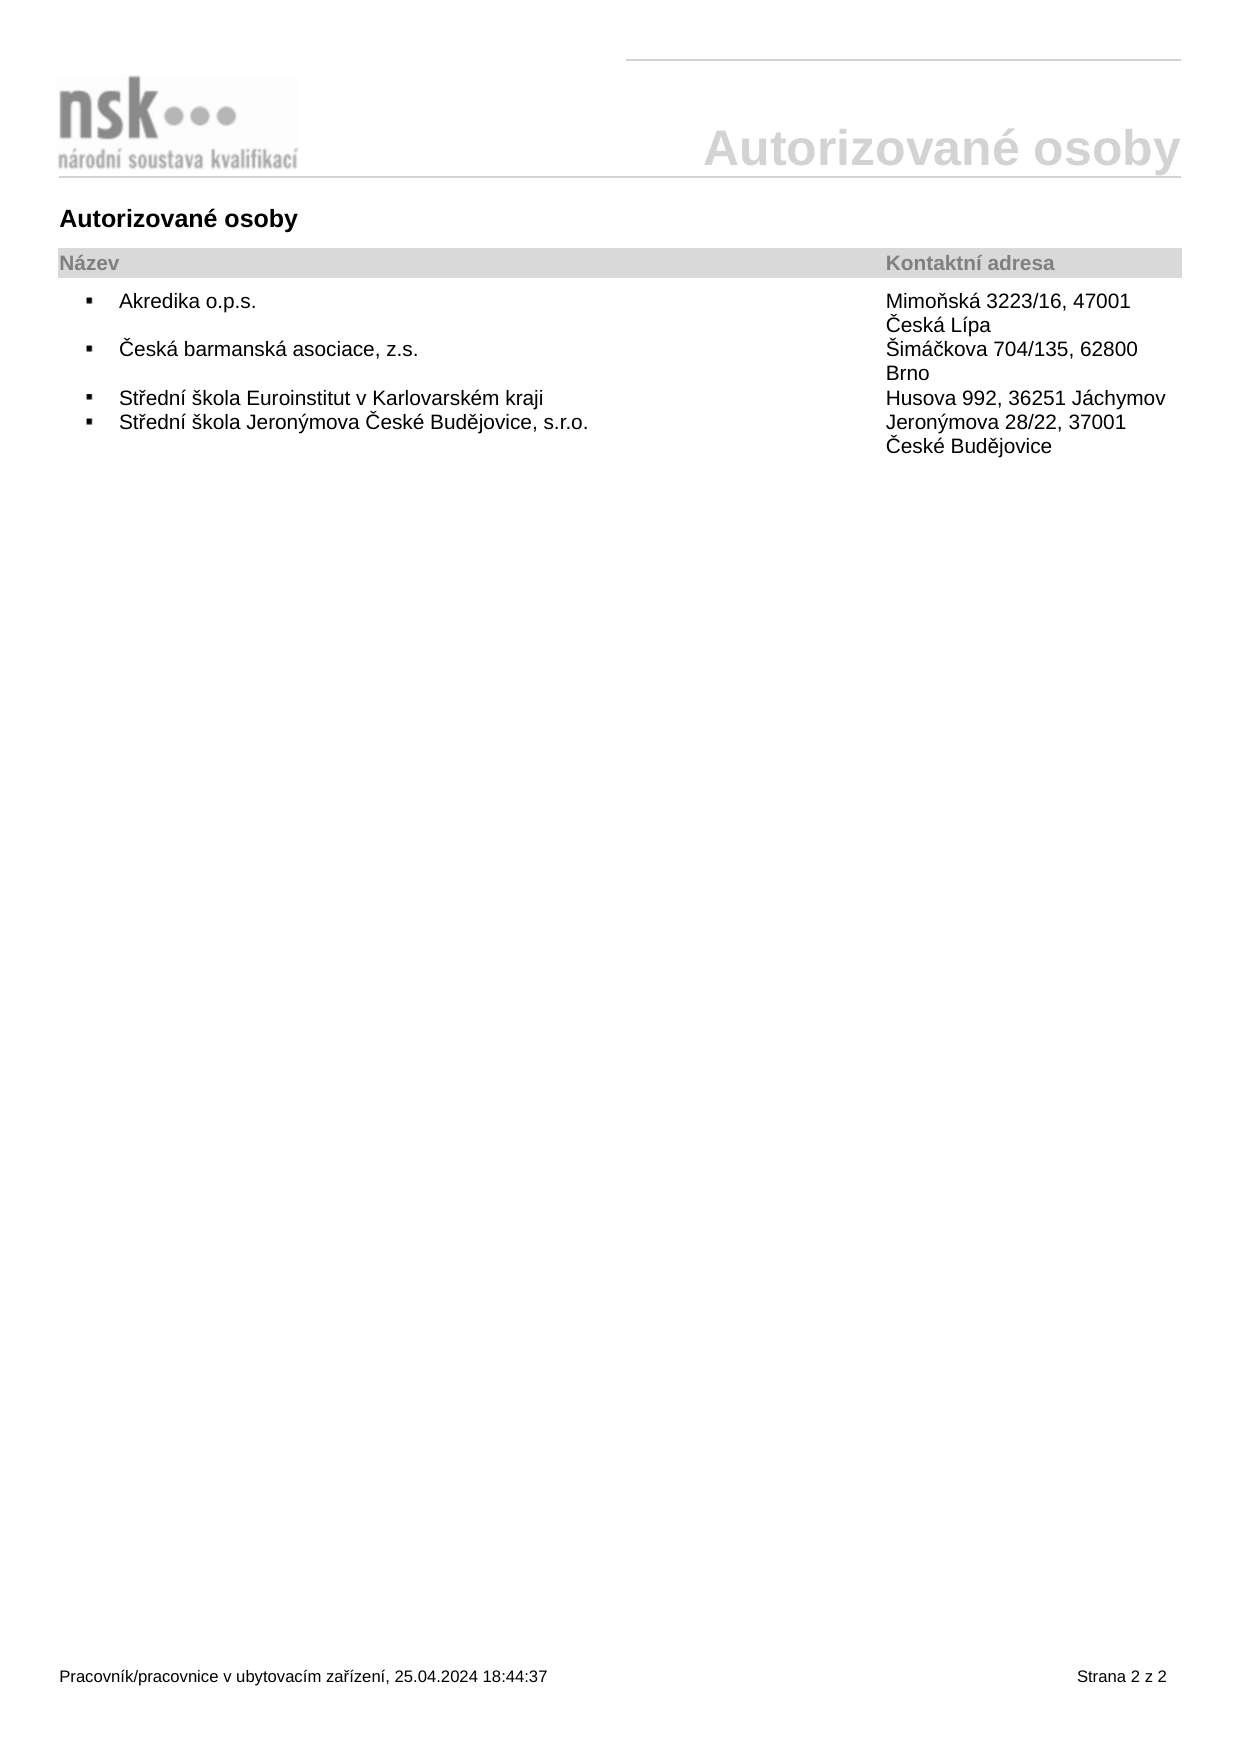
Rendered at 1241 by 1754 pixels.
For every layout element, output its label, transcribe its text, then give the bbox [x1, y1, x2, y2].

table_cell [481, 1358, 617, 1658]
table_cell [119, 758, 481, 1058]
table_cell Česká barmanská asociace, z.s. [119, 337, 886, 362]
table_cell [119, 362, 481, 386]
table_cell Akredika o.p.s. [119, 289, 886, 314]
table_cell [618, 1358, 626, 1658]
table_cell [59, 1058, 119, 1358]
table_cell [626, 314, 860, 337]
table_cell [618, 236, 626, 248]
table_cell [886, 458, 1167, 758]
table_cell [119, 1358, 481, 1658]
table_cell [59, 171, 119, 176]
table_cell Jeronýmova 28/22, 37001 České Budějovice [886, 410, 1181, 458]
picture [59, 288, 119, 313]
table_cell [1167, 1358, 1181, 1658]
table_cell Autorizované osoby [59, 200, 1181, 236]
table_cell [481, 435, 617, 458]
table_cell [860, 314, 886, 337]
picture [57, 59, 619, 171]
table_cell [59, 458, 119, 758]
table_cell [626, 1058, 860, 1358]
table_cell [119, 1058, 481, 1358]
table_cell [119, 435, 481, 458]
table_cell [886, 278, 1167, 289]
table_cell Pracovník/pracovnice v ubytovacím zařízení, 25.04.2024 18:44:37 [59, 1658, 860, 1694]
picture [59, 386, 119, 409]
table_cell [1167, 1058, 1181, 1358]
table_cell [59, 194, 119, 200]
table_cell [119, 314, 481, 337]
table_cell Kontaktní adresa [886, 250, 1180, 277]
table_cell [886, 1058, 1167, 1358]
table_cell [119, 278, 481, 289]
table_cell [618, 435, 626, 458]
table_cell [626, 758, 860, 1058]
table_cell Strana 2 z 2 [860, 1658, 1167, 1694]
table_cell Název [60, 250, 885, 277]
table_cell [626, 1358, 860, 1658]
table_cell Autorizované osoby [626, 61, 1181, 176]
picture [59, 410, 119, 434]
table_cell [59, 178, 1181, 194]
table_cell [626, 278, 860, 289]
table_cell [59, 1358, 119, 1658]
table_cell [618, 758, 626, 1058]
table_cell [619, 59, 626, 170]
table_cell [860, 1058, 886, 1358]
table_cell [1167, 194, 1181, 200]
table_cell [618, 362, 626, 386]
table_cell [481, 458, 617, 758]
table_cell [618, 194, 626, 200]
table_cell [860, 194, 886, 200]
table_cell [626, 236, 860, 248]
table_cell [481, 362, 617, 386]
table_cell [618, 314, 626, 337]
picture [59, 336, 119, 361]
table_cell [626, 362, 860, 386]
table_cell [618, 278, 626, 289]
table_cell Střední škola Jeronýmova České Budějovice, s.r.o. [119, 410, 886, 435]
table_cell [1167, 278, 1181, 289]
table_cell [1167, 236, 1181, 248]
table_cell [119, 236, 481, 248]
table_cell [618, 1058, 626, 1358]
table_cell [860, 758, 886, 1058]
table_cell [59, 278, 119, 288]
table_cell [1167, 458, 1181, 758]
table_cell [119, 194, 481, 200]
table_cell [860, 458, 886, 758]
table_cell [860, 236, 886, 248]
table_cell [886, 194, 1167, 200]
table_cell [59, 314, 119, 336]
table_cell [626, 458, 860, 758]
table_cell [59, 236, 119, 248]
table_cell [860, 435, 886, 458]
table_cell [626, 435, 860, 458]
table_cell [1167, 758, 1181, 1058]
table_cell [481, 171, 617, 176]
table_cell [59, 435, 119, 458]
table_cell Šimáčkova 704/135, 62800 Brno [886, 337, 1181, 386]
table_cell Mimoňská 3223/16, 47001 Česká Lípa [886, 289, 1181, 337]
table_cell [618, 170, 626, 176]
table_cell [618, 458, 626, 758]
table_cell [481, 278, 617, 289]
table_cell [886, 236, 1167, 248]
table_cell [119, 171, 481, 176]
table_cell [886, 1358, 1167, 1658]
table_cell Husova 992, 36251 Jáchymov [886, 386, 1181, 410]
table_cell Střední škola Euroinstitut v Karlovarském kraji [119, 386, 886, 410]
table_cell [481, 1058, 617, 1358]
table_cell [860, 278, 886, 289]
table_cell [860, 362, 886, 386]
table_cell [119, 458, 481, 758]
table_cell [481, 314, 617, 337]
table_cell [626, 194, 860, 200]
table_cell [59, 362, 119, 386]
table_cell [1167, 1658, 1181, 1694]
table_cell [886, 758, 1167, 1058]
table_cell [481, 758, 617, 1058]
table_cell [59, 758, 119, 1058]
table_cell [860, 1358, 886, 1658]
table_cell [481, 236, 617, 248]
table_cell [481, 194, 617, 200]
